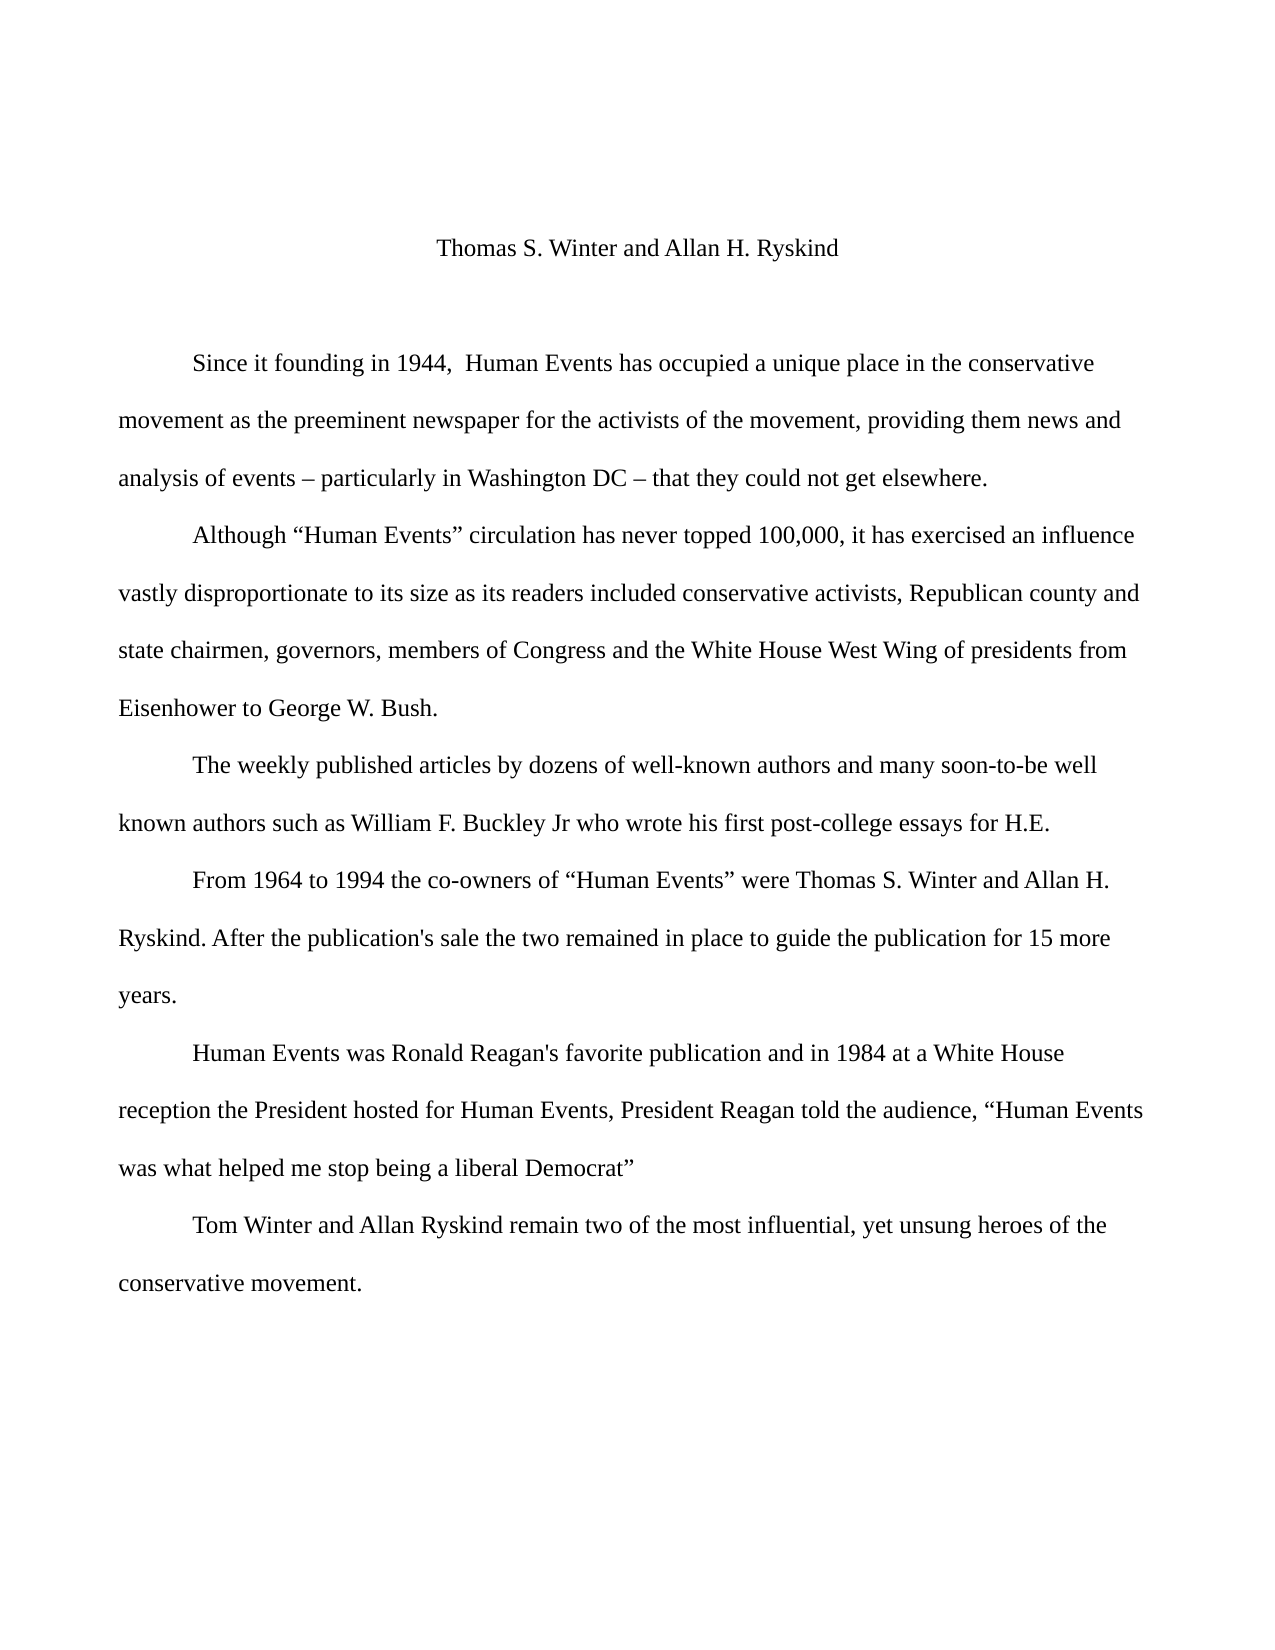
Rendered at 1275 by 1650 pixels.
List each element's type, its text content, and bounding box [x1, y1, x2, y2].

text From 1964 to 1994 the co-owners of “Human Events” were Thomas S. Winter and Allan H. Ryskind. After the publication's sale the two remained in place to guide the publication for 15 more years. [118, 866, 1157, 1009]
text Tom Winter and Allan Ryskind remain two of the most influential, yet unsung heroes of the conservative movement. [118, 1211, 1157, 1297]
text Although “Human Events” circulation has never topped 100,000, it has exercised an influence vastly disproportionate to its size as its readers included conservative activists, Republican county and state chairmen, governors, members of Congress and the White House West Wing of presidents from Eisenhower to George W. Bush. [118, 521, 1157, 722]
text Since it founding in 1944, Human Events has occupied a unique place in the conservative movement as the preeminent newspaper for the activists of the movement, providing them news and analysis of events – particularly in Washington DC – that they could not get elsewhere. [118, 348, 1157, 492]
text Human Events was Ronald Reagan's favorite publication and in 1984 at a White House reception the President hosted for Human Events, President Reagan told the audience, “Human Events was what helped me stop being a liberal Democrat” [118, 1038, 1157, 1182]
text Thomas S. Winter and Allan H. Ryskind [118, 233, 1157, 262]
text The weekly published articles by dozens of well-known authors and many soon-to-be well known authors such as William F. Buckley Jr who wrote his first post-college essays for H.E. [118, 751, 1157, 837]
